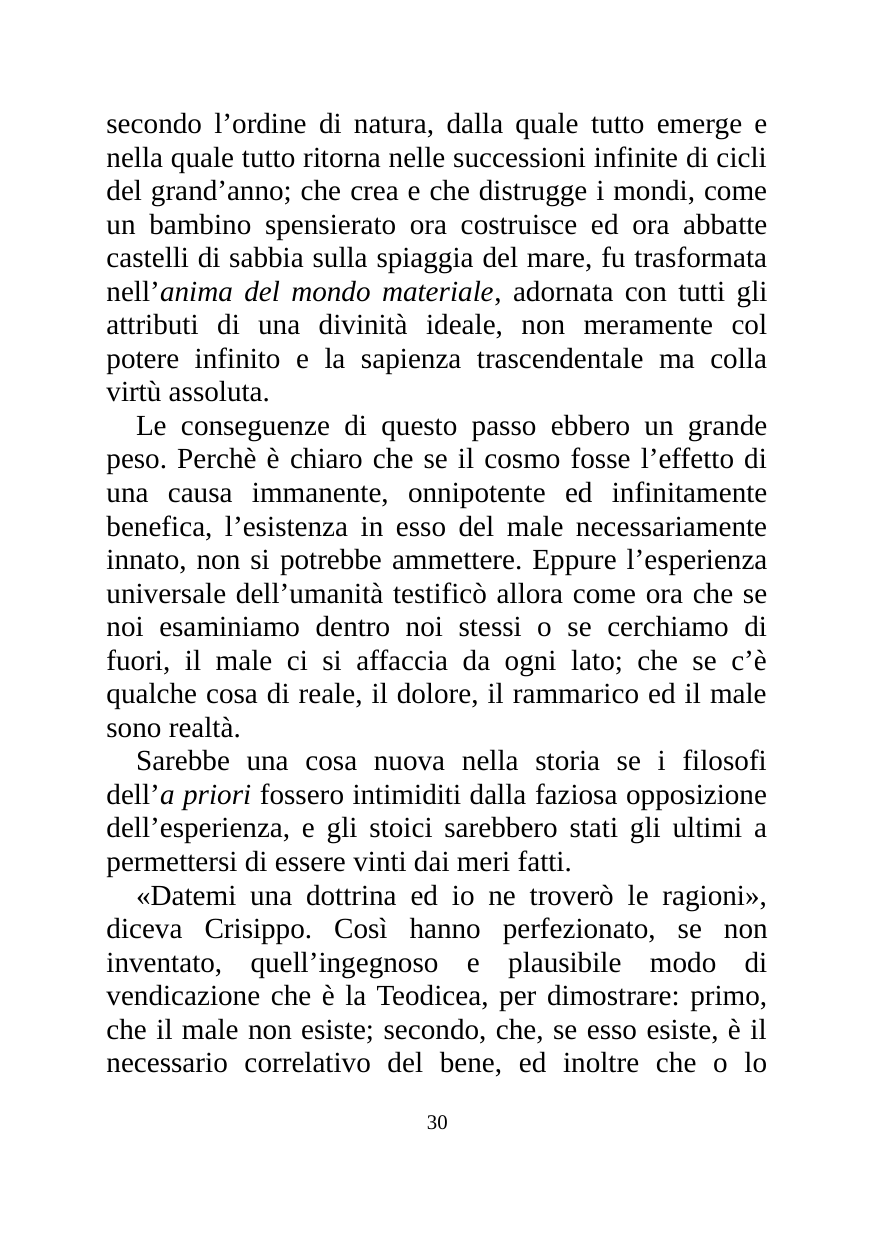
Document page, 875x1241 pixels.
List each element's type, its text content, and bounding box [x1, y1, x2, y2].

text «Datemi una dottrina ed io ne troverò le ragioni», diceva Crisippo. Così hanno perfezionato, se non inventato, quell’ingegnoso e plausibile modo di vendicazione che è la Teodicea, per dimostrare: primo, che il male non esiste; secondo, che, se esso esiste, è il necessario correlativo del bene, ed inoltre che o lo [106, 878, 768, 1079]
text Le conseguenze di questo passo ebbero un grande peso. Perchè è chiaro che se il cosmo fosse l’effetto di una causa immanente, onnipotente ed infinitamente benefica, l’esistenza in esso del male necessariamente innato, non si potrebbe ammettere. Eppure l’esperienza universale dell’umanità testificò allora come ora che se noi esaminiamo dentro noi stessi o se cerchiamo di fuori, il male ci si affaccia da ogni lato; che se c’è qualche cosa di reale, il dolore, il rammarico ed il male sono realtà. [106, 408, 768, 743]
text secondo l’ordine di natura, dalla quale tutto emerge e nella quale tutto ritorna nelle successioni infinite di cicli del grand’anno; che crea e che distrugge i mondi, come un bambino spensierato ora costruisce ed ora abbatte castelli di sabbia sulla spiaggia del mare, fu trasformata nell’anima del mondo materiale, adornata con tutti gli attributi di una divinità ideale, non meramente col potere infinito e la sapienza trascendentale ma colla virtù assoluta. [106, 106, 768, 408]
text Sarebbe una cosa nuova nella storia se i filosofi dell’a priori fossero intimiditi dalla faziosa opposizione dell’esperienza, e gli stoici sarebbero stati gli ultimi a permettersi di essere vinti dai meri fatti. [106, 743, 768, 878]
